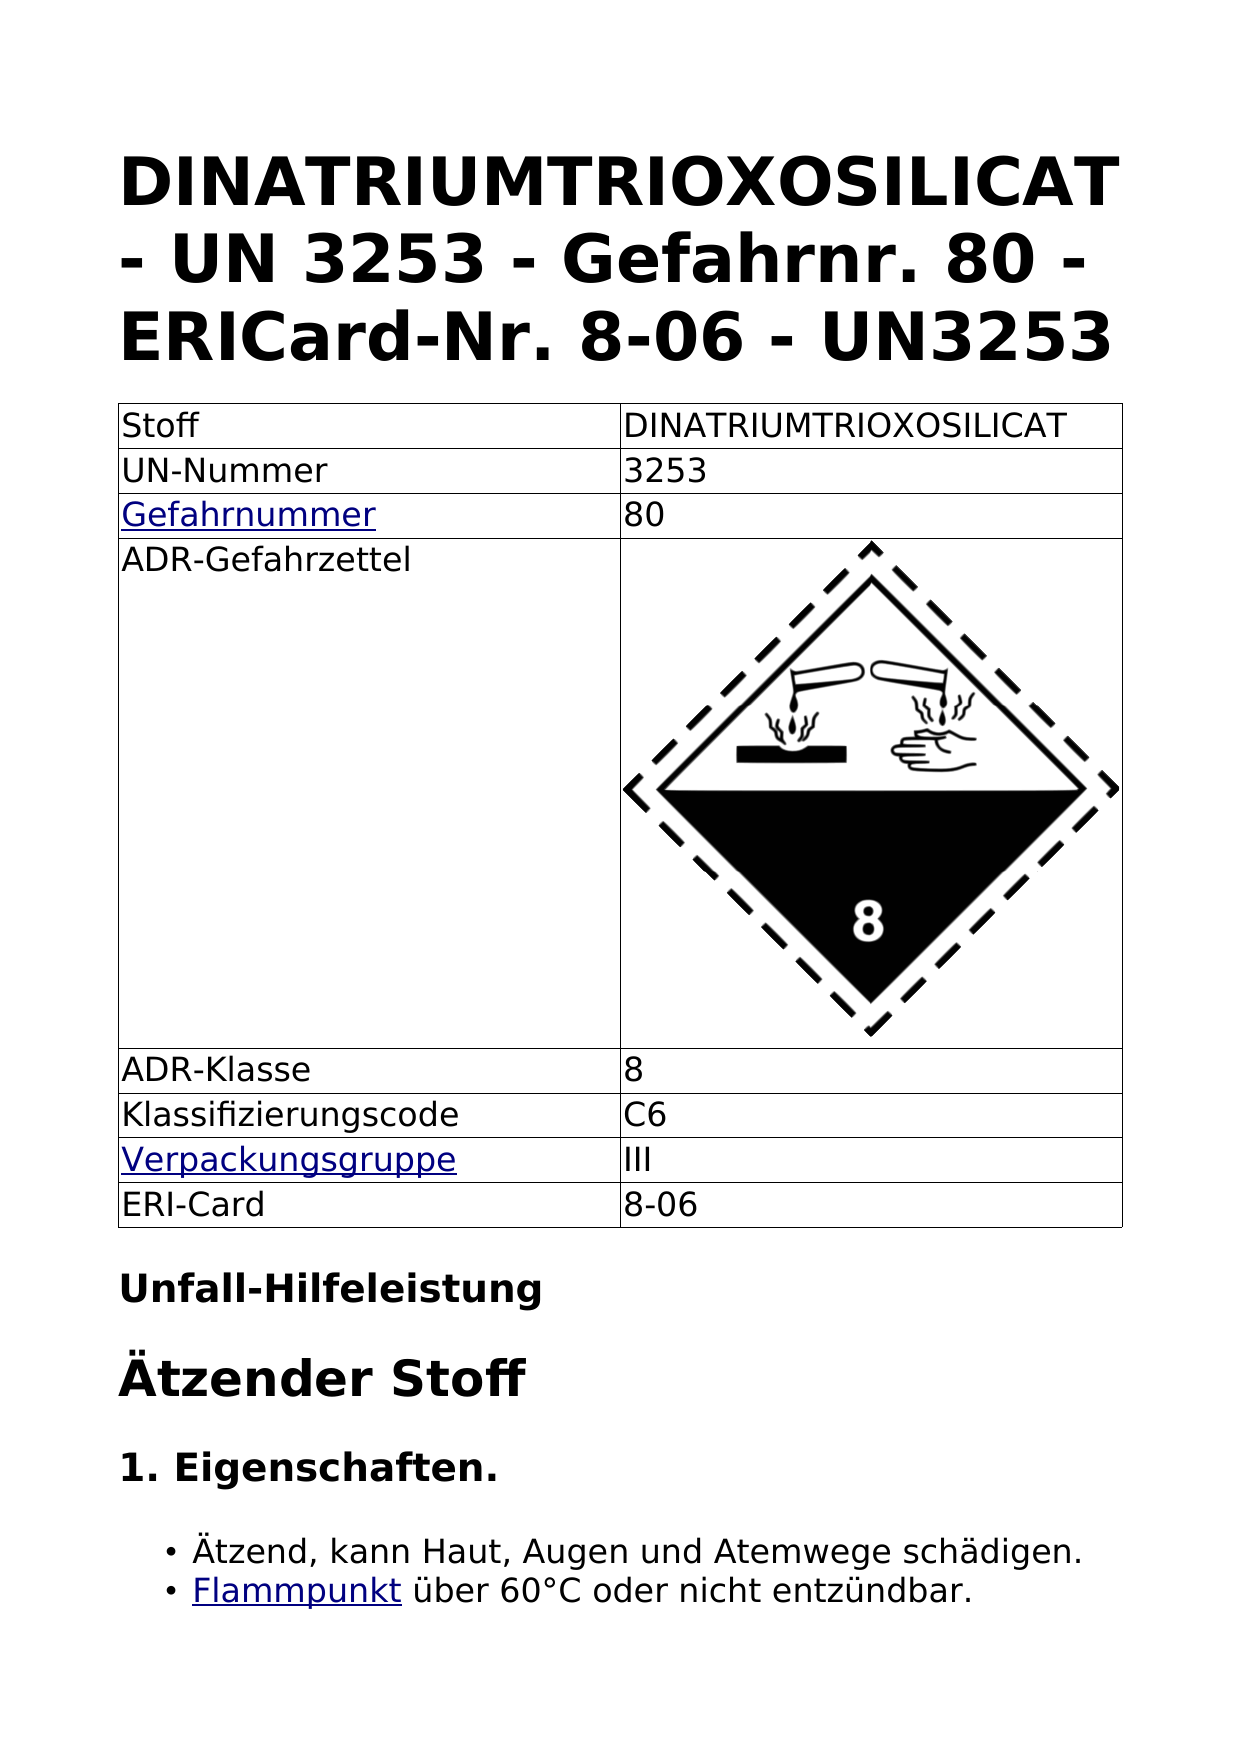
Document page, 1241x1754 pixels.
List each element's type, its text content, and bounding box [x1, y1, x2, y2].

picture [622, 540, 1120, 1037]
subtitle Ätzender Stoff [118, 1349, 1122, 1408]
table_cell Klassifizierungscode [119, 1094, 620, 1137]
table_cell III [621, 1138, 1122, 1182]
subtitle 1. Eigenschaften. [118, 1445, 1122, 1490]
table_cell 3253 [621, 449, 1122, 493]
table_cell ERI-Card [119, 1183, 620, 1227]
subtitle DINATRIUMTRIOXOSILICAT - UN 3253 - Gefahrnr. 80 - ERICard-Nr. 8-06 - UN3253 [118, 143, 1122, 376]
subtitle Unfall-Hilfeleistung [118, 1267, 1122, 1312]
table_cell ADR-Gefahrzettel [119, 539, 620, 1048]
table_header Stoff [119, 404, 620, 448]
table_cell 8 [621, 1049, 1122, 1092]
table_cell C6 [621, 1094, 1122, 1137]
table_header DINATRIUMTRIOXOSILICAT [621, 404, 1122, 448]
table_cell UN-Nummer [119, 449, 620, 493]
table_cell Verpackungsgruppe [119, 1138, 620, 1182]
list Ätzend, kann Haut, Augen und Atemwege schädigen. [177, 1532, 1122, 1571]
list Flammpunkt über 60°C oder nicht entzündbar. [177, 1571, 1122, 1610]
table_cell [621, 539, 1122, 1048]
table_cell Gefahrnummer [119, 494, 620, 538]
table_cell 80 [621, 494, 1122, 538]
table_cell ADR-Klasse [119, 1049, 620, 1092]
table_cell 8-06 [621, 1183, 1122, 1227]
